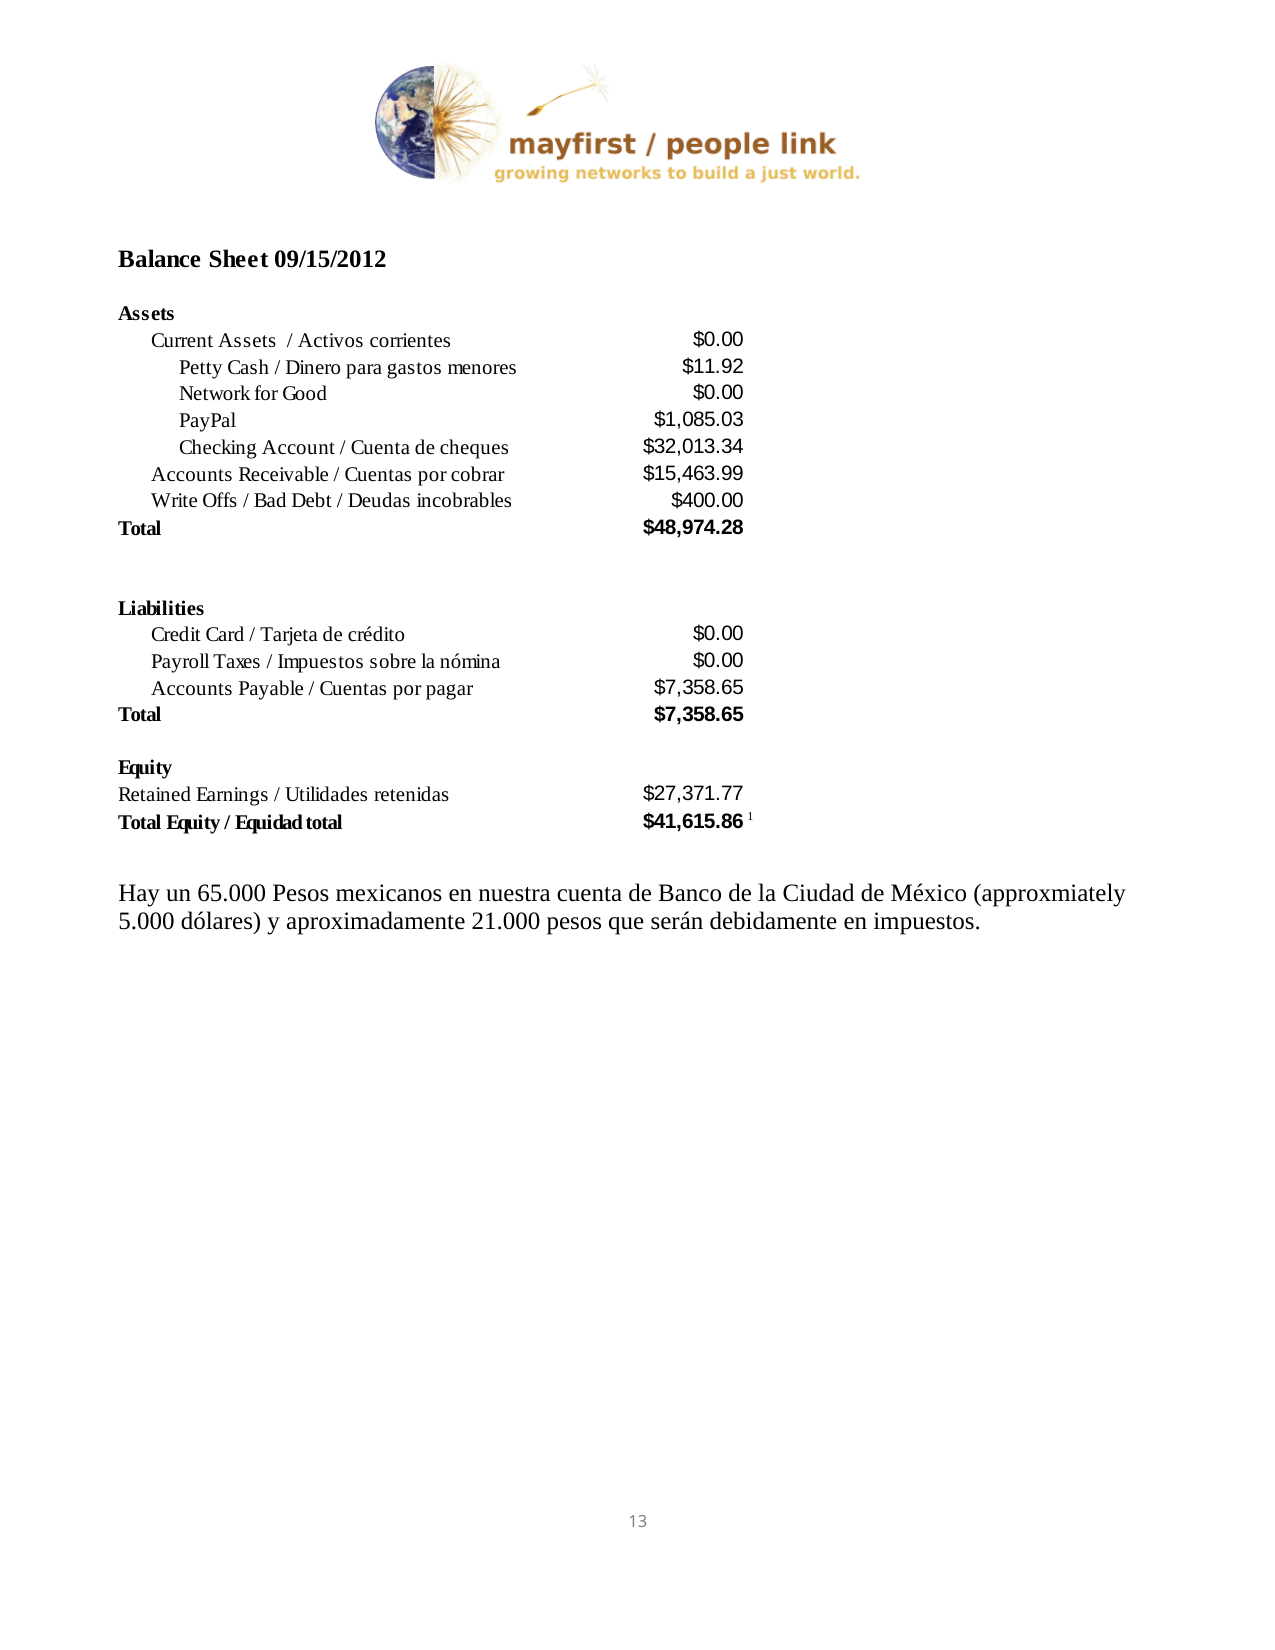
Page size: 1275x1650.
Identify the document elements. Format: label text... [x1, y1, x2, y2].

text Hay un 65.000 Pesos mexicanos en nuestra cuenta de Banco de la Ciudad de México (approxmiately 5.000 dólares) y aproximadamente 21.000 pesos que serán debidamente en impuestos. [118, 879, 1157, 934]
picture [371, 57, 864, 189]
